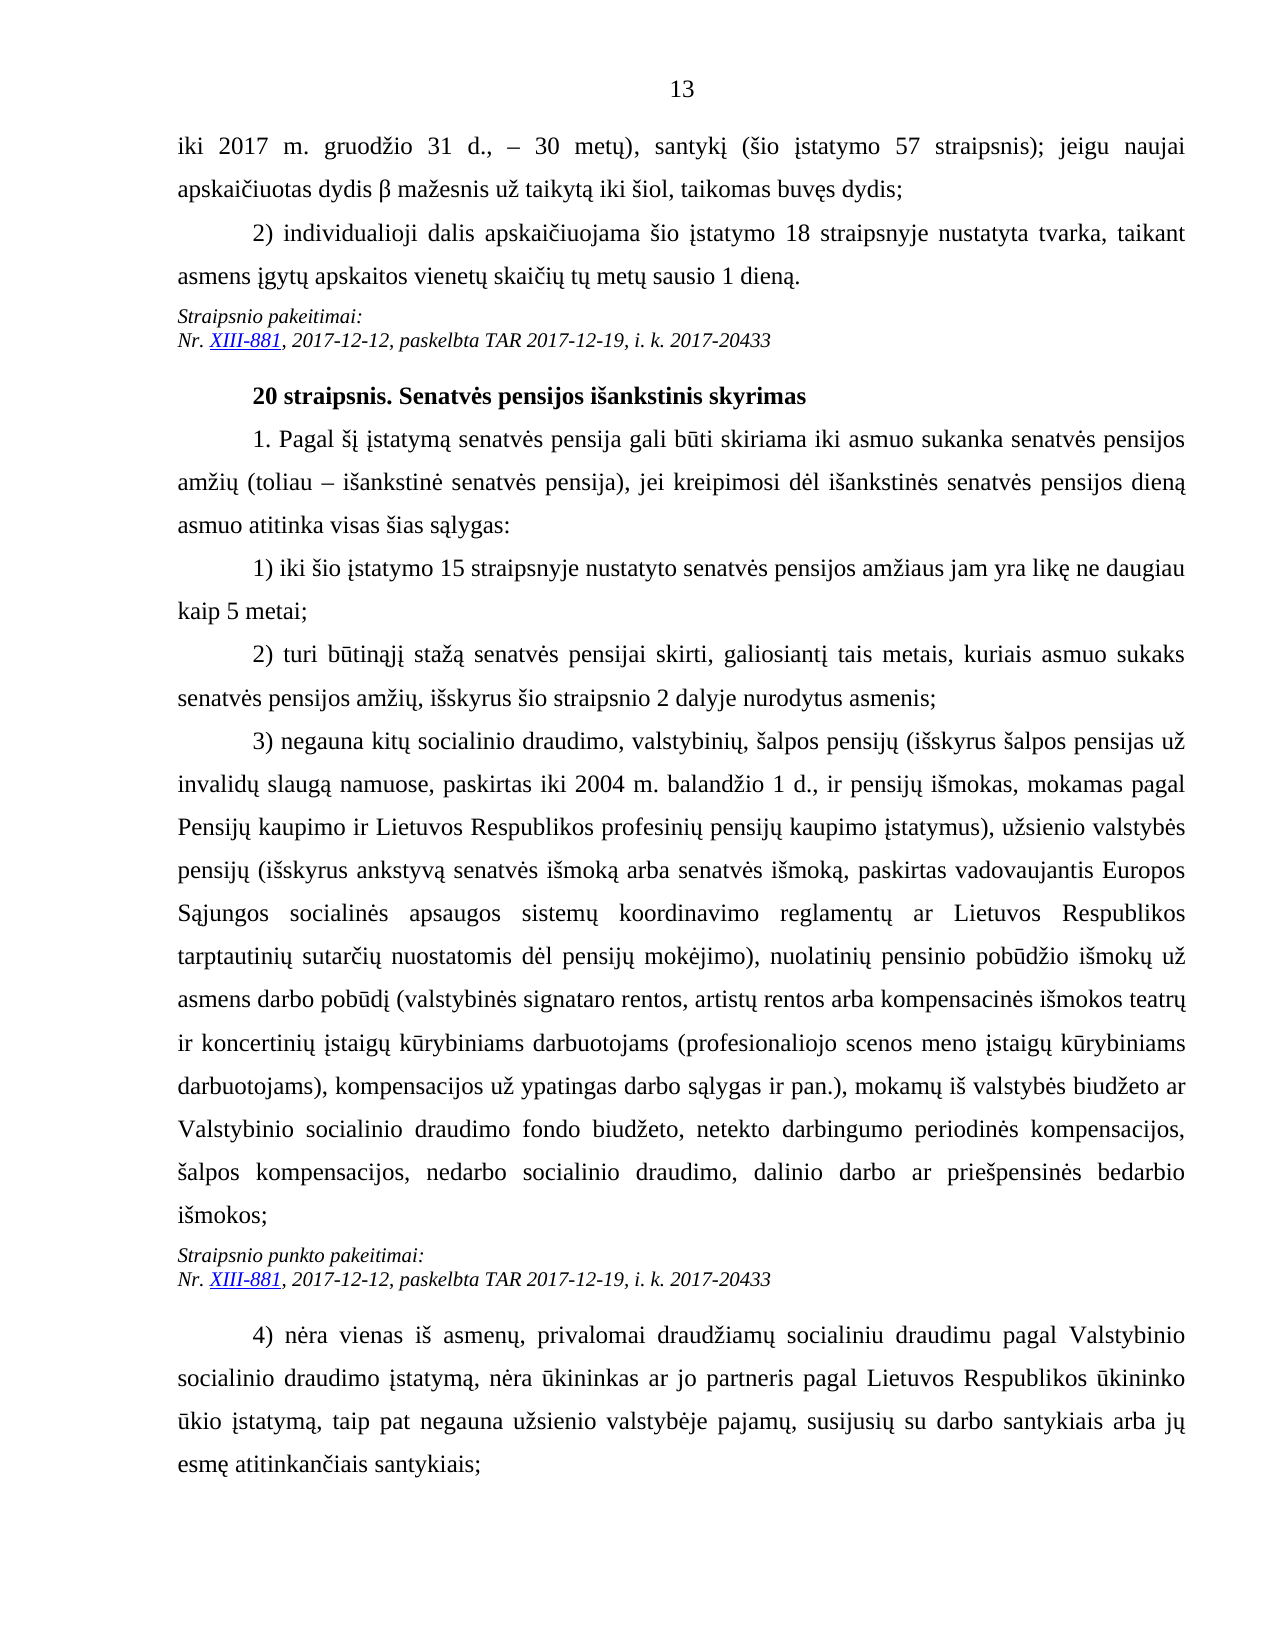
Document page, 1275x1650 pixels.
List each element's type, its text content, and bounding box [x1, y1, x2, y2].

text 2) individualioji dalis apskaičiuojama šio įstatymo 18 straipsnyje nustatyta tvarka, taikant asmens įgytų apskaitos vienetų skaičių tų metų sausio 1 dieną. [177, 218, 1186, 289]
text Straipsnio punkto pakeitimai: [177, 1243, 1186, 1267]
text 3) negauna kitų socialinio draudimo, valstybinių, šalpos pensijų (išskyrus šalpos pensijas už invalidų slaugą namuose, paskirtas iki 2004 m. balandžio 1 d., ir pensijų išmokas, mokamas pagal Pensijų kaupimo ir Lietuvos Respublikos profesinių pensijų kaupimo įstatymus), užsienio valstybės pensijų (išskyrus ankstyvą senatvės išmoką arba senatvės išmoką, paskirtas vadovaujantis Europos Sąjungos socialinės apsaugos sistemų koordinavimo reglamentų ar Lietuvos Respublikos tarptautinių sutarčių nuostatomis dėl pensijų mokėjimo), nuolatinių pensinio pobūdžio išmokų už asmens darbo pobūdį (valstybinės signataro rentos, artistų rentos arba kompensacinės išmokos teatrų ir koncertinių įstaigų kūrybiniams darbuotojams (profesionaliojo scenos meno įstaigų kūrybiniams darbuotojams), kompensacijos už ypatingas darbo sąlygas ir pan.), mokamų iš valstybės biudžeto ar Valstybinio socialinio draudimo fondo biudžeto, netekto darbingumo periodinės kompensacijos, šalpos kompensacijos, nedarbo socialinio draudimo, dalinio darbo ar priešpensinės bedarbio išmokos; [177, 726, 1186, 1229]
text 4) nėra vienas iš asmenų, privalomai draudžiamų socialiniu draudimu pagal Valstybinio socialinio draudimo įstatymą, nėra ūkininkas ar jo partneris pagal Lietuvos Respublikos ūkininko ūkio įstatymą, taip pat negauna užsienio valstybėje pajamų, susijusių su darbo santykiais arba jų esmę atitinkančiais santykiais; [177, 1320, 1186, 1478]
text Nr. XIII-881, 2017-12-12, paskelbta TAR 2017-12-19, i. k. 2017-20433 [177, 1267, 1186, 1291]
text 20 straipsnis. Senatvės pensijos išankstinis skyrimas [177, 381, 1186, 409]
text 1) iki šio įstatymo 15 straipsnyje nustatyto senatvės pensijos amžiaus jam yra likę ne daugiau kaip 5 metai; [177, 553, 1186, 625]
text 2) turi būtinąjį stažą senatvės pensijai skirti, galiosiantį tais metais, kuriais asmuo sukaks senatvės pensijos amžių, išskyrus šio straipsnio 2 dalyje nurodytus asmenis; [177, 639, 1186, 711]
text iki 2017 m. gruodžio 31 d., – 30 metų), santykį (šio įstatymo 57 straipsnis); jeigu naujai apskaičiuotas dydis β mažesnis už taikytą iki šiol, taikomas buvęs dydis; [177, 131, 1186, 203]
text Nr. XIII-881, 2017-12-12, paskelbta TAR 2017-12-19, i. k. 2017-20433 [177, 328, 1186, 352]
text Straipsnio pakeitimai: [177, 304, 1186, 328]
text 1. Pagal šį įstatymą senatvės pensija gali būti skiriama iki asmuo sukanka senatvės pensijos amžių (toliau – išankstinė senatvės pensija), jei kreipimosi dėl išankstinės senatvės pensijos dieną asmuo atitinka visas šias sąlygas: [177, 424, 1186, 539]
